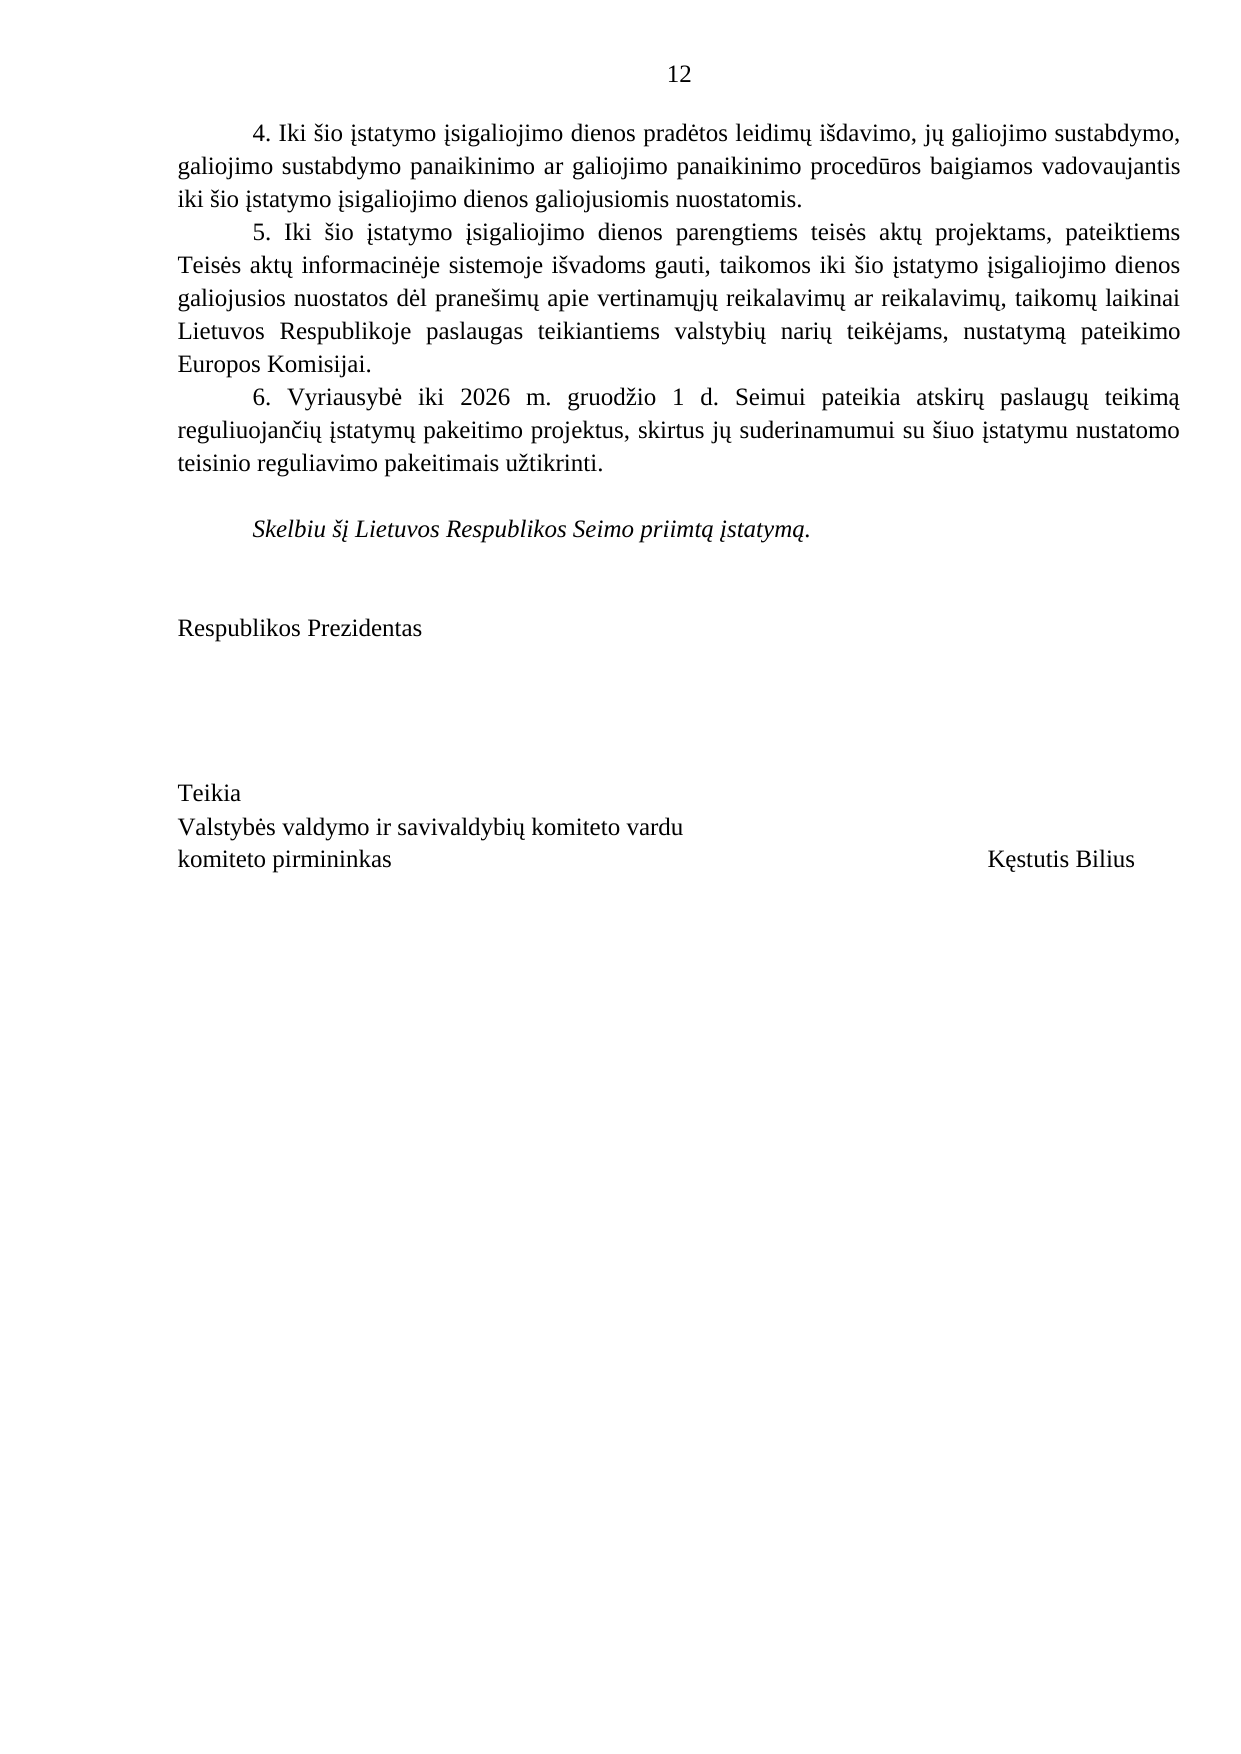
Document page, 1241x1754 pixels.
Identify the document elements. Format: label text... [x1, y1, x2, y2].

text Respublikos Prezidentas [177, 613, 1181, 642]
text komiteto pirmininkas Kęstutis Bilius [177, 844, 1181, 873]
text 6. Vyriausybė iki 2026 m. gruodžio 1 d. Seimui pateikia atskirų paslaugų teikimą reguliuojančių įstatymų pakeitimo projektus, skirtus jų suderinamumui su šiuo įstatymu nustatomo teisinio reguliavimo pakeitimais užtikrinti. [177, 382, 1181, 477]
text Valstybės valdymo ir savivaldybių komiteto vardu [177, 812, 1181, 840]
text 5. Iki šio įstatymo įsigaliojimo dienos parengtiems teisės aktų projektams, pateiktiems Teisės aktų informacinėje sistemoje išvadoms gauti, taikomos iki šio įstatymo įsigaliojimo dienos galiojusios nuostatos dėl pranešimų apie vertinamųjų reikalavimų ar reikalavimų, taikomų laikinai Lietuvos Respublikoje paslaugas teikiantiems valstybių narių teikėjams, nustatymą pateikimo Europos Komisijai. [177, 217, 1181, 378]
text Skelbiu šį Lietuvos Respublikos Seimo priimtą įstatymą. [177, 514, 1181, 543]
text 4. Iki šio įstatymo įsigaliojimo dienos pradėtos leidimų išdavimo, jų galiojimo sustabdymo, galiojimo sustabdymo panaikinimo ar galiojimo panaikinimo procedūros baigiamos vadovaujantis iki šio įstatymo įsigaliojimo dienos galiojusiomis nuostatomis. [177, 118, 1181, 213]
text Teikia [177, 778, 1181, 807]
